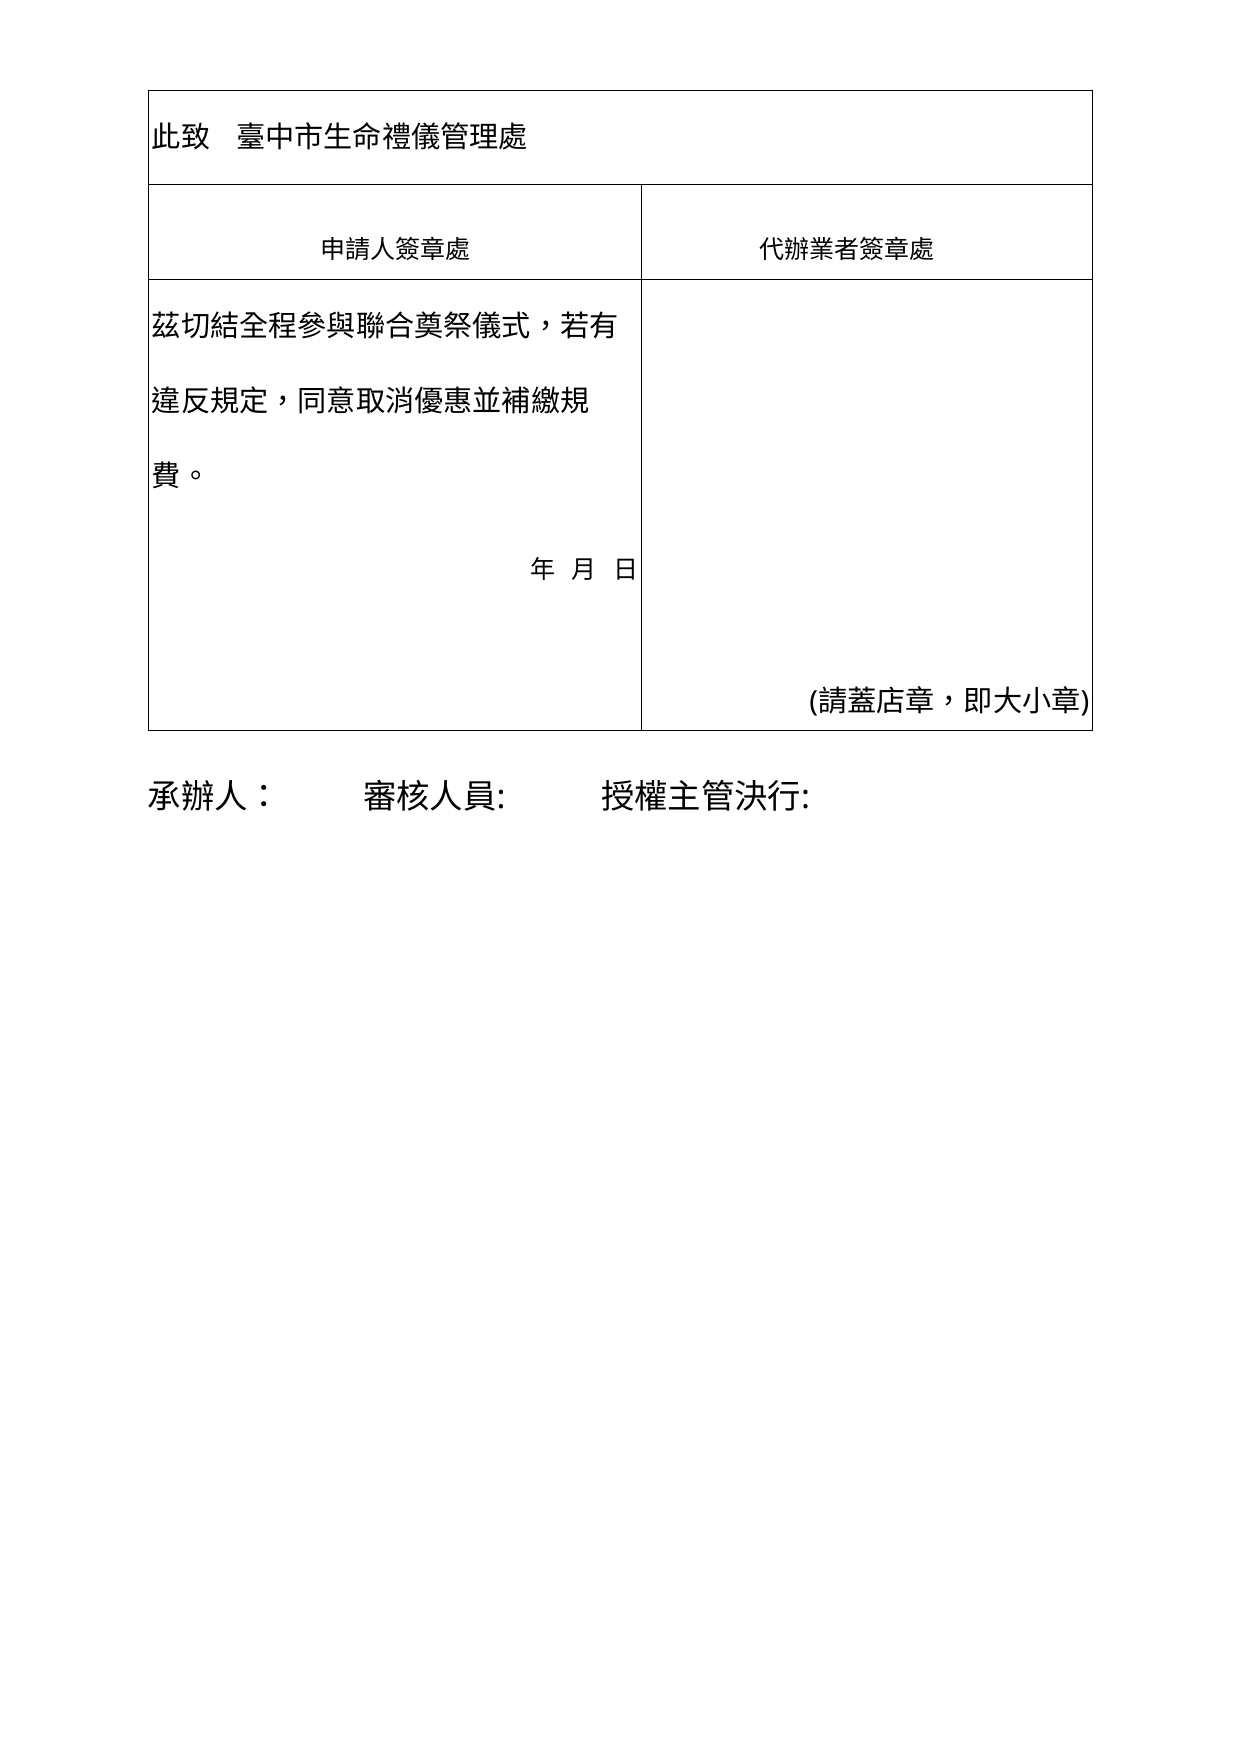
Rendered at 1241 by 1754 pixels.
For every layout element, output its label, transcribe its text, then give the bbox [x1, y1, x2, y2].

text 承辦人： 審核人員: 授權主管決行: [148, 750, 1092, 825]
table_cell 此致 臺中市生命禮儀管理處 [149, 91, 1092, 184]
table_cell 代辦業者簽章處 [642, 185, 1092, 279]
table_cell (請蓋店章，即大小章) [642, 280, 1092, 730]
table_cell 茲切結全程參與聯合奠祭儀式，若有 違反規定，同意取消優惠並補繳規費。 年 月 日 [149, 280, 641, 730]
table_cell 申請人簽章處 [149, 185, 641, 279]
